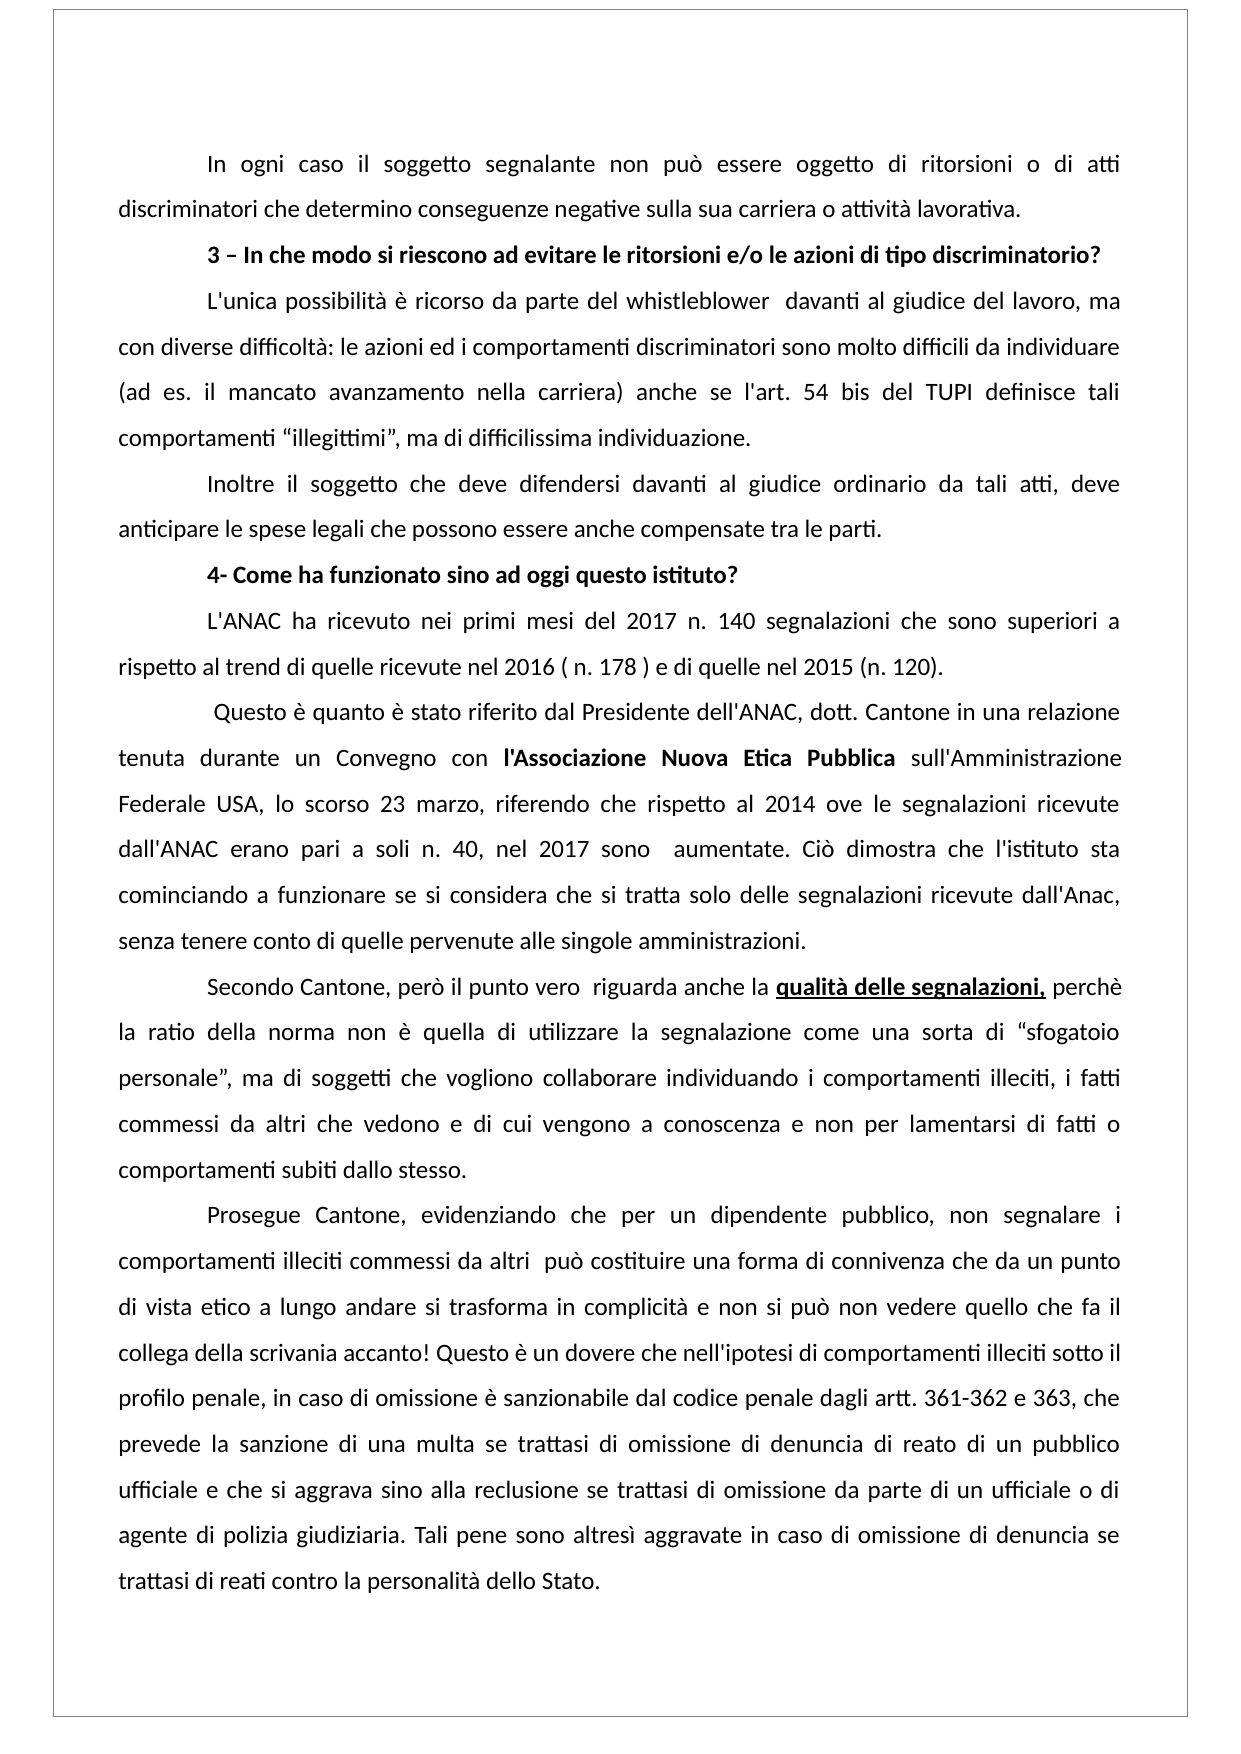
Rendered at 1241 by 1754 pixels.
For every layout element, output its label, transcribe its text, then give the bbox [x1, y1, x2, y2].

text In ogni caso il soggetto segnalante non può essere oggetto di ritorsioni o di atti discriminatori che determino conseguenze negative sulla sua carriera o attività lavorativa. [118, 148, 1122, 224]
text Inoltre il soggetto che deve difendersi davanti al giudice ordinario da tali atti, deve anticipare le spese legali che possono essere anche compensate tra le parti. [118, 468, 1122, 544]
text 3 – In che modo si riescono ad evitare le ritorsioni e/o le azioni di tipo discriminatorio? [118, 239, 1122, 270]
text Prosegue Cantone, evidenziando che per un dipendente pubblico, non segnalare i comportamenti illeciti commessi da altri può costituire una forma di connivenza che da un punto di vista etico a lungo andare si trasforma in complicità e non si può non vedere quello che fa il collega della scrivania accanto! Questo è un dovere che nell'ipotesi di comportamenti illeciti sotto il profilo penale, in caso di omissione è sanzionabile dal codice penale dagli artt. 361-362 e 363, che prevede la sanzione di una multa se trattasi di omissione di denuncia di reato di un pubblico ufficiale e che si aggrava sino alla reclusione se trattasi di omissione da parte di un ufficiale o di agente di polizia giudiziaria. Tali pene sono altresì aggravate in caso di omissione di denuncia se trattasi di reati contro la personalità dello Stato. [118, 1199, 1122, 1596]
text 4- Come ha funzionato sino ad oggi questo istituto? [118, 559, 1122, 590]
text Questo è quanto è stato riferito dal Presidente dell'ANAC, dott. Cantone in una relazione tenuta durante un Convegno con l'Associazione Nuova Etica Pubblica sull'Amministrazione Federale USA, lo scorso 23 marzo, riferendo che rispetto al 2014 ove le segnalazioni ricevute dall'ANAC erano pari a soli n. 40, nel 2017 sono aumentate. Ciò dimostra che l'istituto sta cominciando a funzionare se si considera che si tratta solo delle segnalazioni ricevute dall'Anac, senza tenere conto di quelle pervenute alle singole amministrazioni. [118, 696, 1122, 956]
text L'unica possibilità è ricorso da parte del whistleblower davanti al giudice del lavoro, ma con diverse difficoltà: le azioni ed i comportamenti discriminatori sono molto difficili da individuare (ad es. il mancato avanzamento nella carriera) anche se l'art. 54 bis del TUPI definisce tali comportamenti “illegittimi”, ma di difficilissima individuazione. [118, 285, 1122, 453]
text L'ANAC ha ricevuto nei primi mesi del 2017 n. 140 segnalazioni che sono superiori a rispetto al trend di quelle ricevute nel 2016 ( n. 178 ) e di quelle nel 2015 (n. 120). [118, 605, 1122, 681]
text Secondo Cantone, però il punto vero riguarda anche la qualità delle segnalazioni, perchè la ratio della norma non è quella di utilizzare la segnalazione come una sorta di “sfogatoio personale”, ma di soggetti che vogliono collaborare individuando i comportamenti illeciti, i fatti commessi da altri che vedono e di cui vengono a conoscenza e non per lamentarsi di fatti o comportamenti subiti dallo stesso. [118, 971, 1122, 1184]
